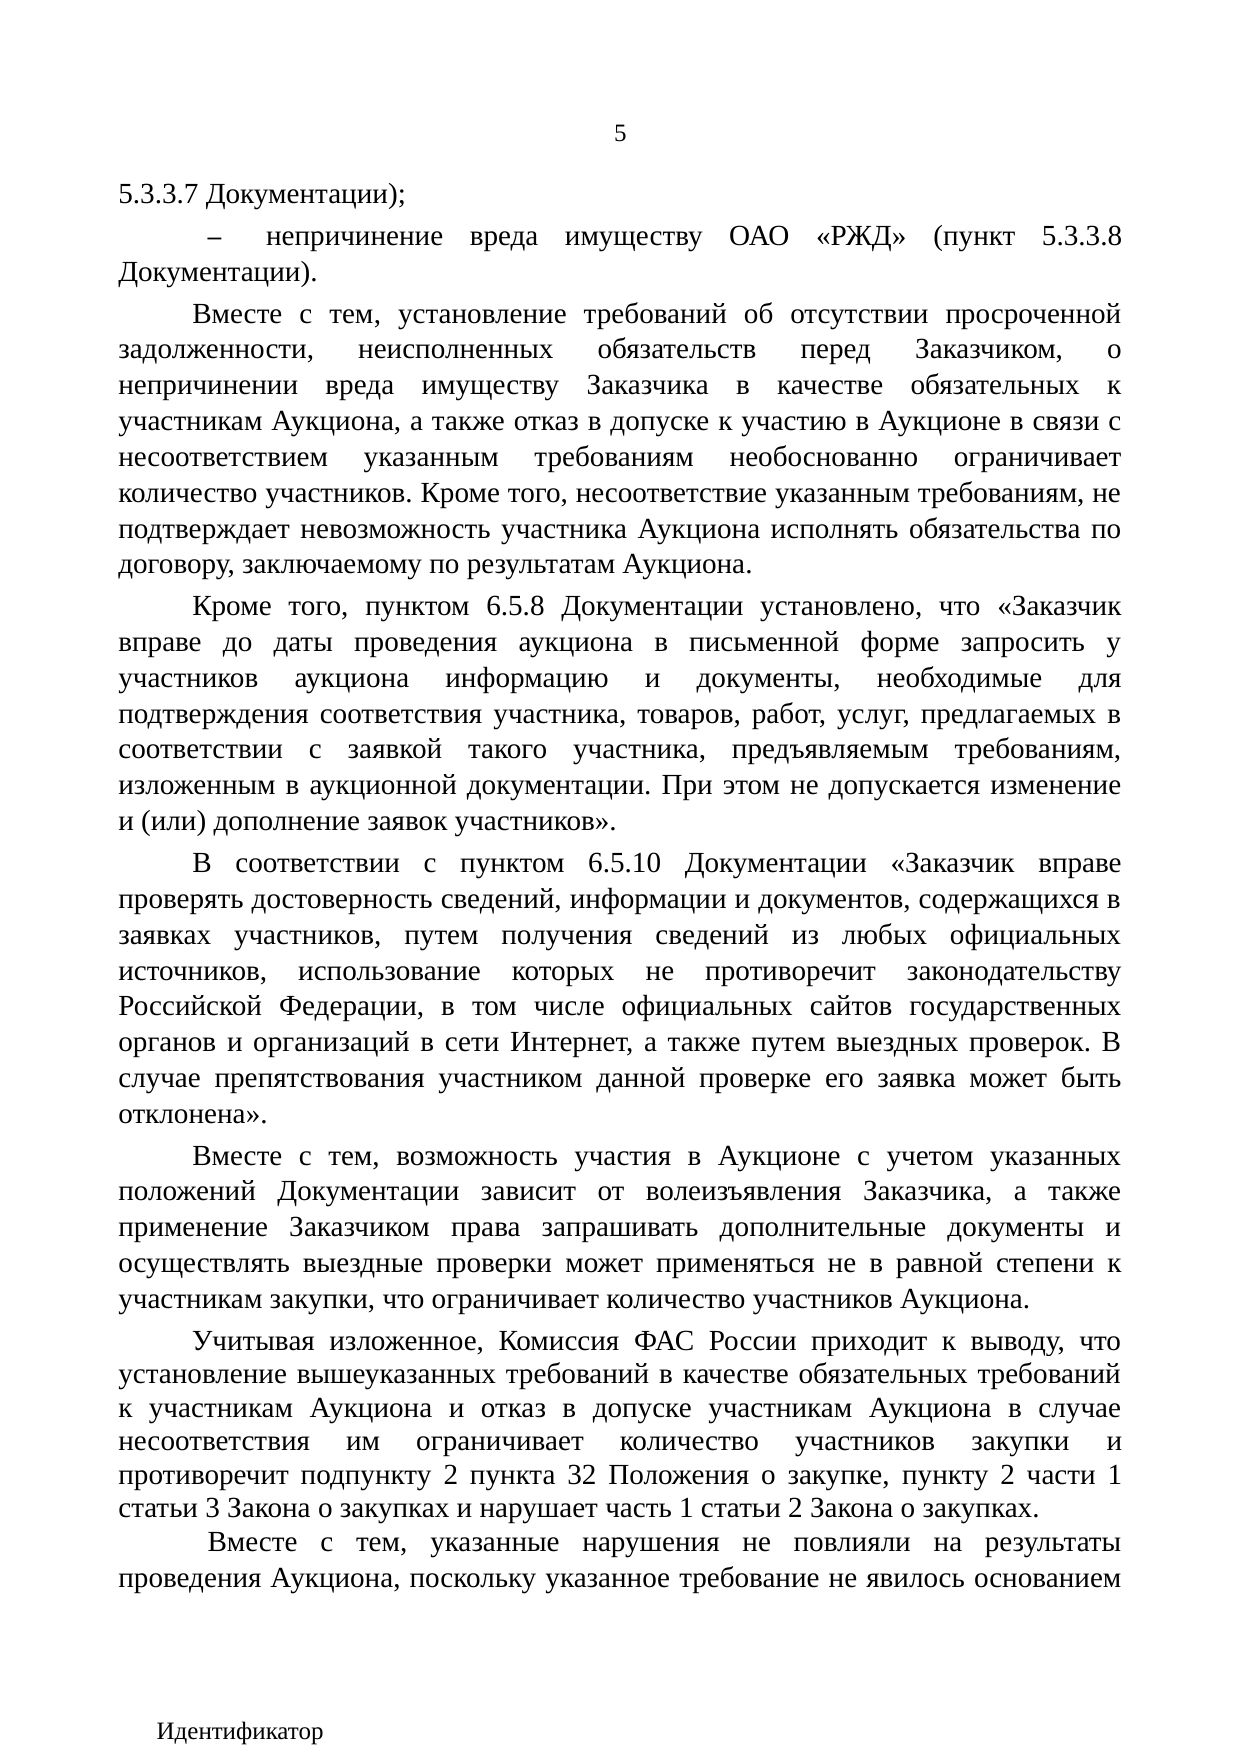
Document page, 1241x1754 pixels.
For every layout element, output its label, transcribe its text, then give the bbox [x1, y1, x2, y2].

text Учитывая изложенное, Комиссия ФАС России приходит к выводу, что установление вышеуказанных требований в качестве обязательных требований к участникам Аукциона и отказ в допуске участникам Аукциона в случае несоответствия им ограничивает количество участников закупки и противоречит подпункту 2 пункта 32 Положения о закупке, пункту 2 части 1 статьи 3 Закона о закупках и нарушает часть 1 статьи 2 Закона о закупках. [118, 1323, 1122, 1524]
text Вместе с тем, установление требований об отсутствии просроченной задолженности, неисполненных обязательств перед Заказчиком, о непричинении вреда имуществу Заказчика в качестве обязательных к участникам Аукциона, а также отказ в допуске к участию в Аукционе в связи с несоответствием указанным требованиям необоснованно ограничивает количество участников. Кроме того, несоответствие указанным требованиям, не подтверждает невозможность участника Аукциона исполнять обязательства по договору, заключаемому по результатам Аукциона. [118, 296, 1122, 580]
text Вместе с тем, указанные нарушения не повлияли на результаты проведения Аукциона, поскольку указанное требование не явилось основанием [118, 1524, 1122, 1593]
list непричинение вреда имуществу ОАО «РЖД» (пункт 5.3.3.8 Документации). [118, 218, 1122, 287]
list 5.3.3.7 Документации); [118, 176, 1122, 210]
text В соответствии с пунктом 6.5.10 Документации «Заказчик вправе проверять достоверность сведений, информации и документов, содержащихся в заявках участников, путем получения сведений из любых официальных источников, использование которых не противоречит законодательству Российской Федерации, в том числе официальных сайтов государственных органов и организаций в сети Интернет, а также путем выездных проверок. В случае препятствования участником данной проверке его заявка может быть отклонена». [118, 845, 1122, 1129]
text Вместе с тем, возможность участия в Аукционе с учетом указанных положений Документации зависит от волеизъявления Заказчика, а также применение Заказчиком права запрашивать дополнительные документы и осуществлять выездные проверки может применяться не в равной степени к участникам закупки, что ограничивает количество участников Аукциона. [118, 1138, 1122, 1314]
text Кроме того, пунктом 6.5.8 Документации установлено, что «Заказчик вправе до даты проведения аукциона в письменной форме запросить у участников аукциона информацию и документы, необходимые для подтверждения соответствия участника, товаров, работ, услуг, предлагаемых в соответствии с заявкой такого участника, предъявляемым требованиям, изложенным в аукционной документации. При этом не допускается изменение и (или) дополнение заявок участников». [118, 588, 1122, 837]
